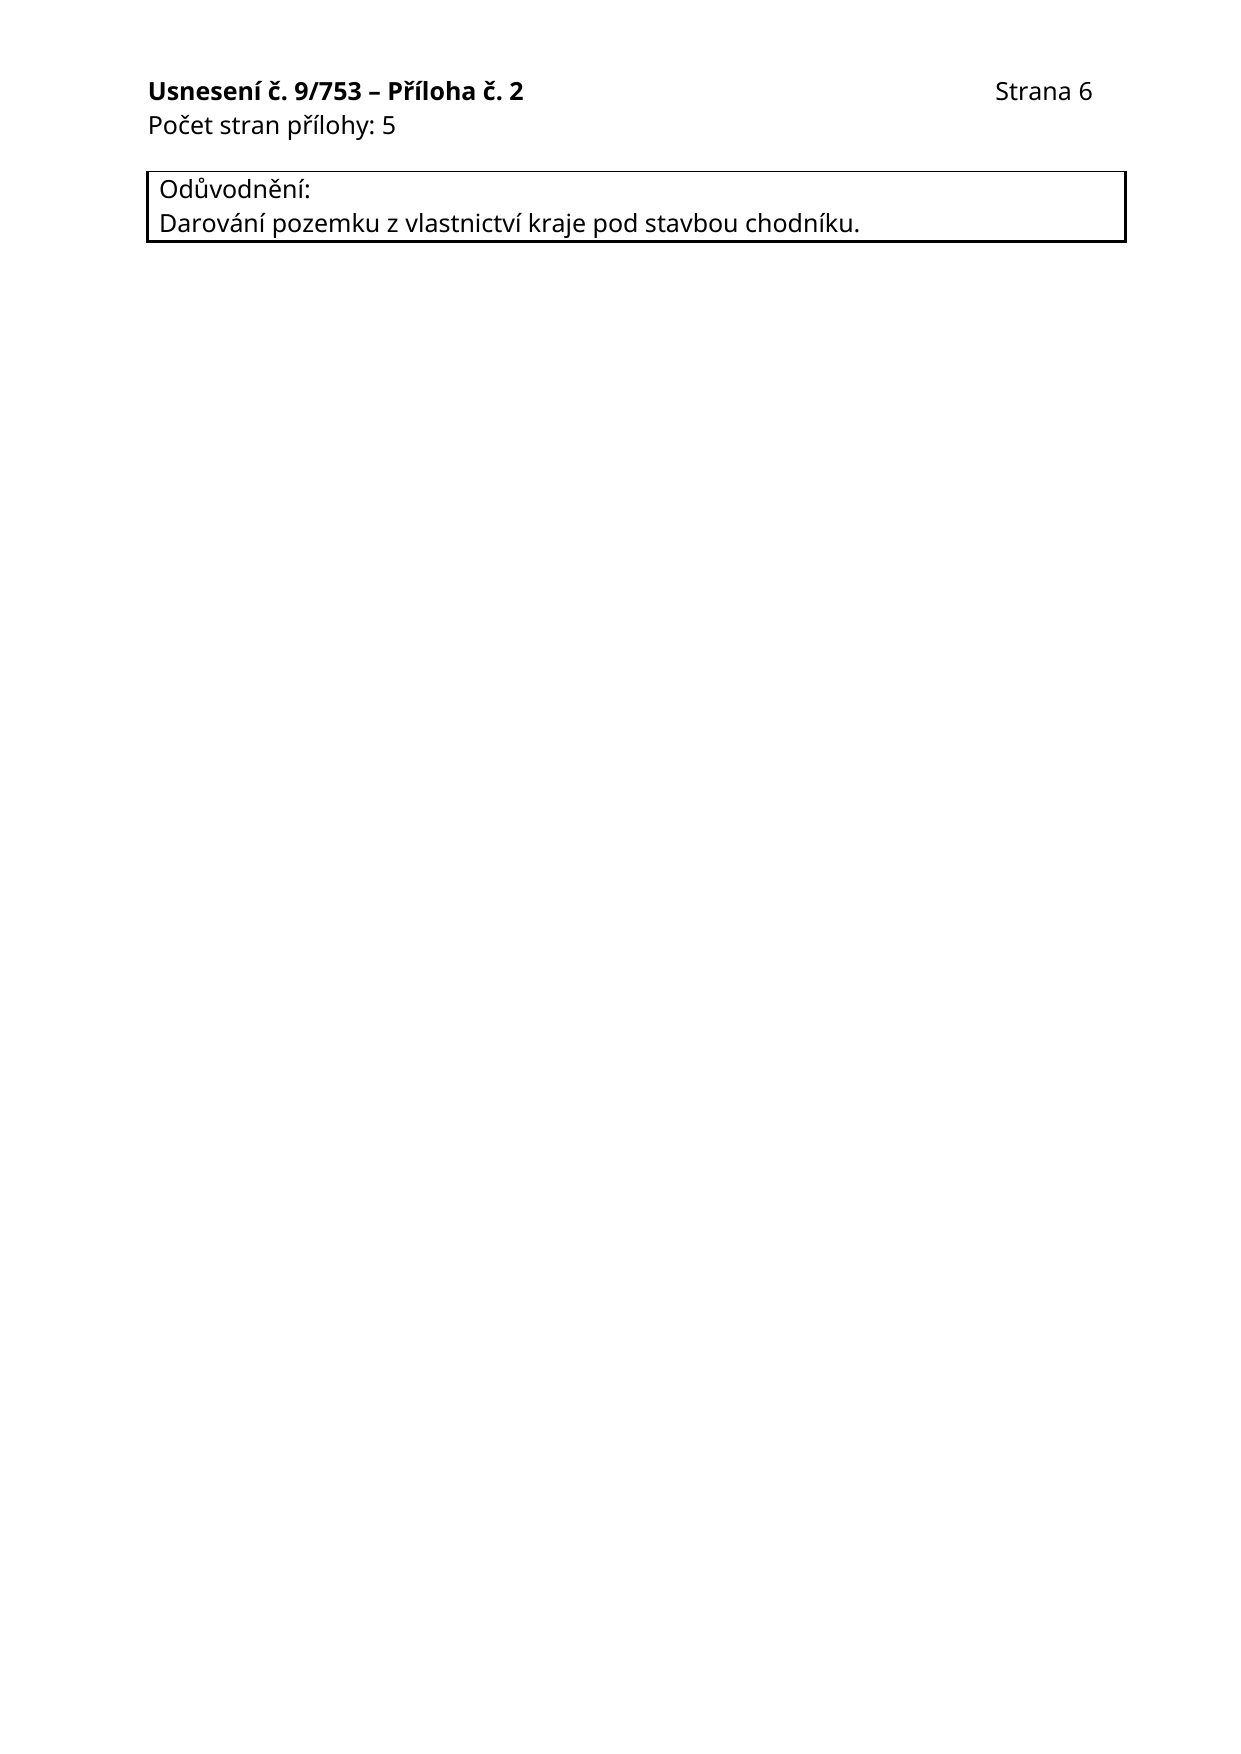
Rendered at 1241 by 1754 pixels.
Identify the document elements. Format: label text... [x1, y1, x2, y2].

table_cell Odůvodnění: Darování pozemku z vlastnictví kraje pod stavbou chodníku. [149, 172, 1124, 240]
